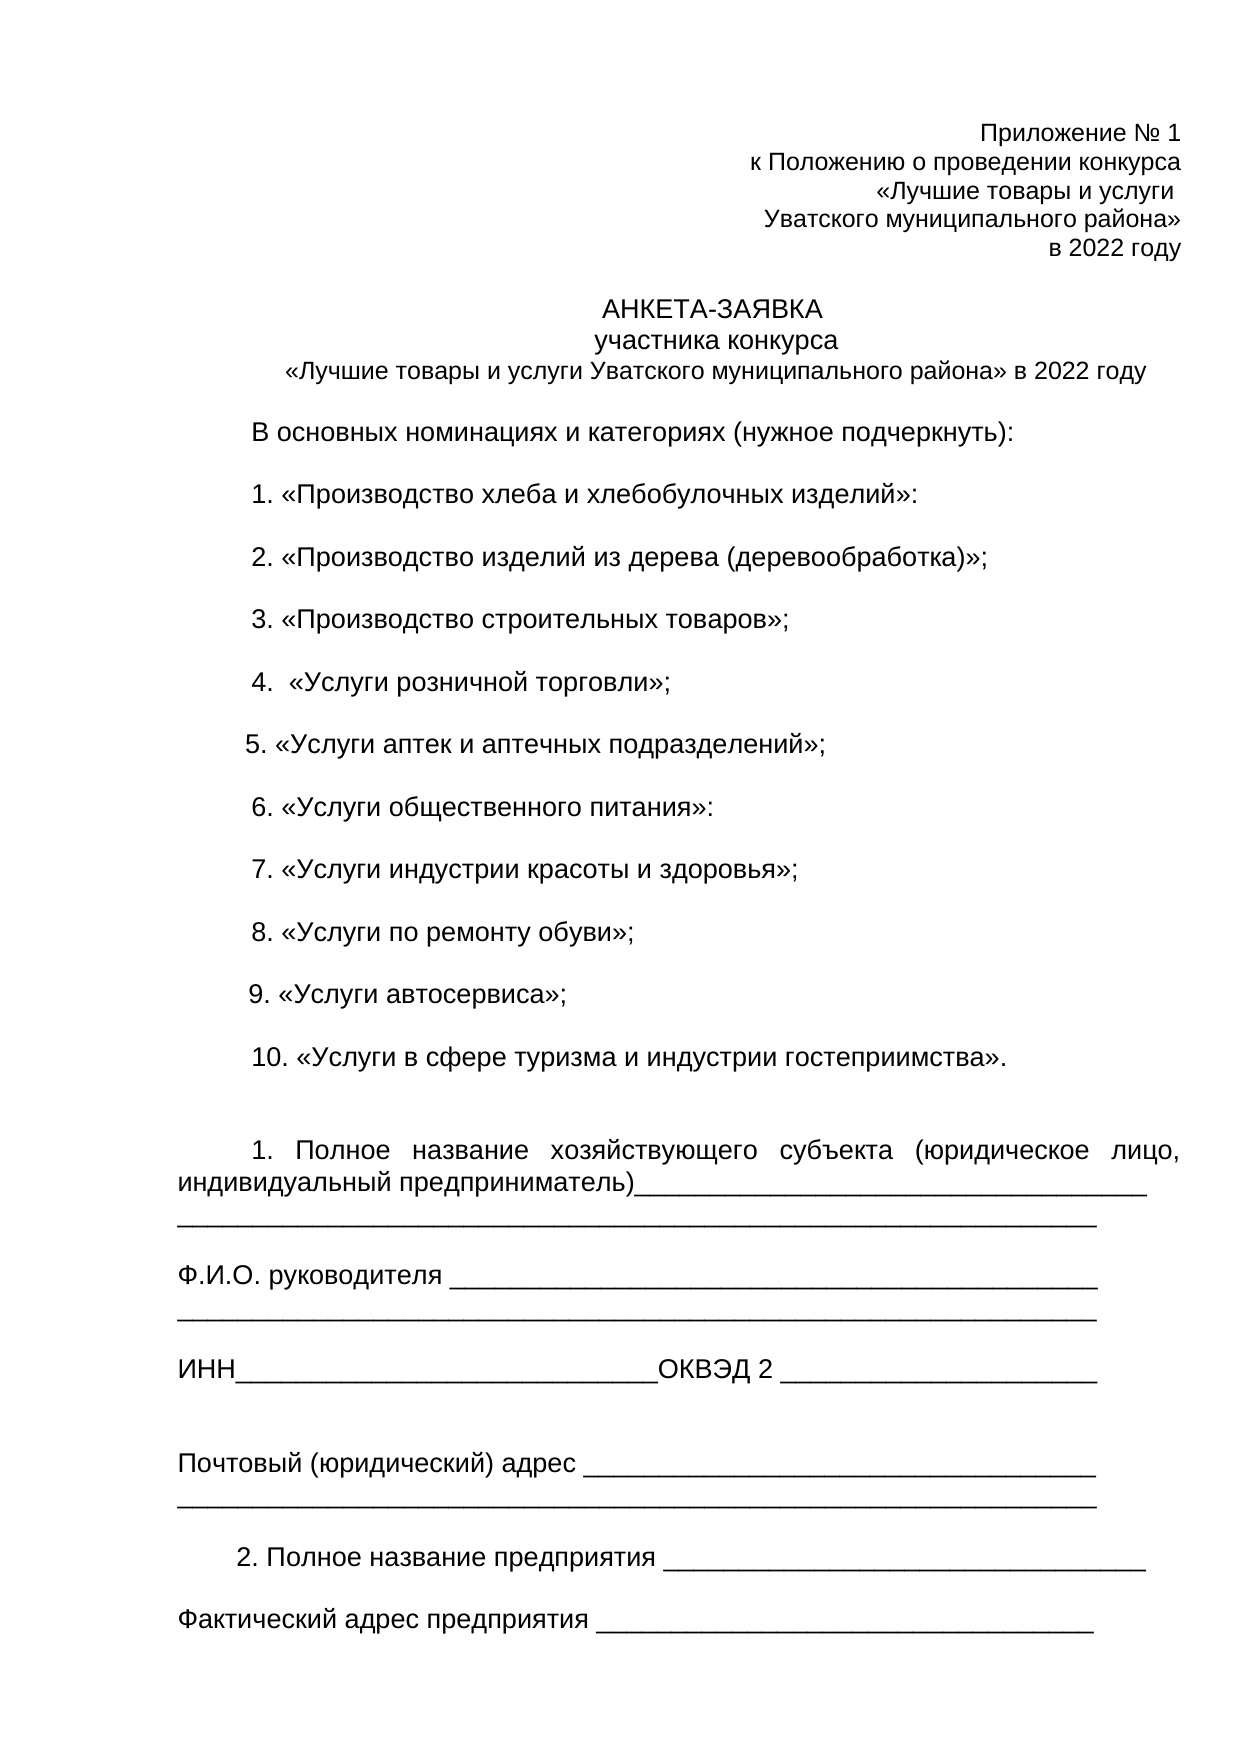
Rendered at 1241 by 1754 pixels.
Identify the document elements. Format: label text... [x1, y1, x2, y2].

text Почтовый (юридический) адрес __________________________________ [177, 1447, 1181, 1478]
text АНКЕТА-ЗАЯВКА [177, 293, 1181, 324]
text Приложение № 1 [177, 118, 1181, 147]
text 1. «Производство хлеба и хлебобулочных изделий»: [177, 478, 1181, 509]
text 5. «Услуги аптек и аптечных подразделений»; [177, 728, 1181, 759]
text участника конкурса [177, 324, 1181, 356]
text 10. «Услуги в сфере туризма и индустрии гостеприимства». [177, 1041, 1181, 1072]
text 2. «Производство изделий из дерева (деревообработка)»; [177, 541, 1181, 572]
text 9. «Услуги автосервиса»; [177, 978, 1181, 1009]
text _____________________________________________________________ [177, 1197, 1181, 1228]
text 8. «Услуги по ремонту обуви»; [177, 916, 1181, 947]
text в 2022 году [177, 233, 1181, 262]
text 3. «Производство строительных товаров»; [177, 603, 1181, 634]
text «Лучшие товары и услуги Уватского муниципального района» в 2022 году [177, 356, 1181, 384]
text 4. «Услуги розничной торговли»; [177, 666, 1181, 697]
text Фактический адрес предприятия _________________________________ [177, 1603, 1181, 1634]
text к Положению о проведении конкурса [177, 147, 1181, 176]
text Ф.И.О. руководителя ___________________________________________ [177, 1259, 1181, 1291]
text _____________________________________________________________ [177, 1291, 1181, 1322]
text 2. Полное название предприятия ________________________________ [177, 1541, 1181, 1572]
text 1. Полное название хозяйствующего субъекта (юридическое лицо, индивидуальный предприниматель)__________________________________ [177, 1134, 1181, 1197]
text 6. «Услуги общественного питания»: [177, 791, 1181, 822]
text 7. «Услуги индустрии красоты и здоровья»; [177, 853, 1181, 884]
text Уватского муниципального района» [177, 204, 1181, 233]
text В основных номинациях и категориях (нужное подчеркнуть): [177, 416, 1181, 447]
text «Лучшие товары и услуги [177, 176, 1181, 204]
text _____________________________________________________________ [177, 1478, 1181, 1509]
text ИНН____________________________ОКВЭД 2 _____________________ [177, 1353, 1181, 1384]
